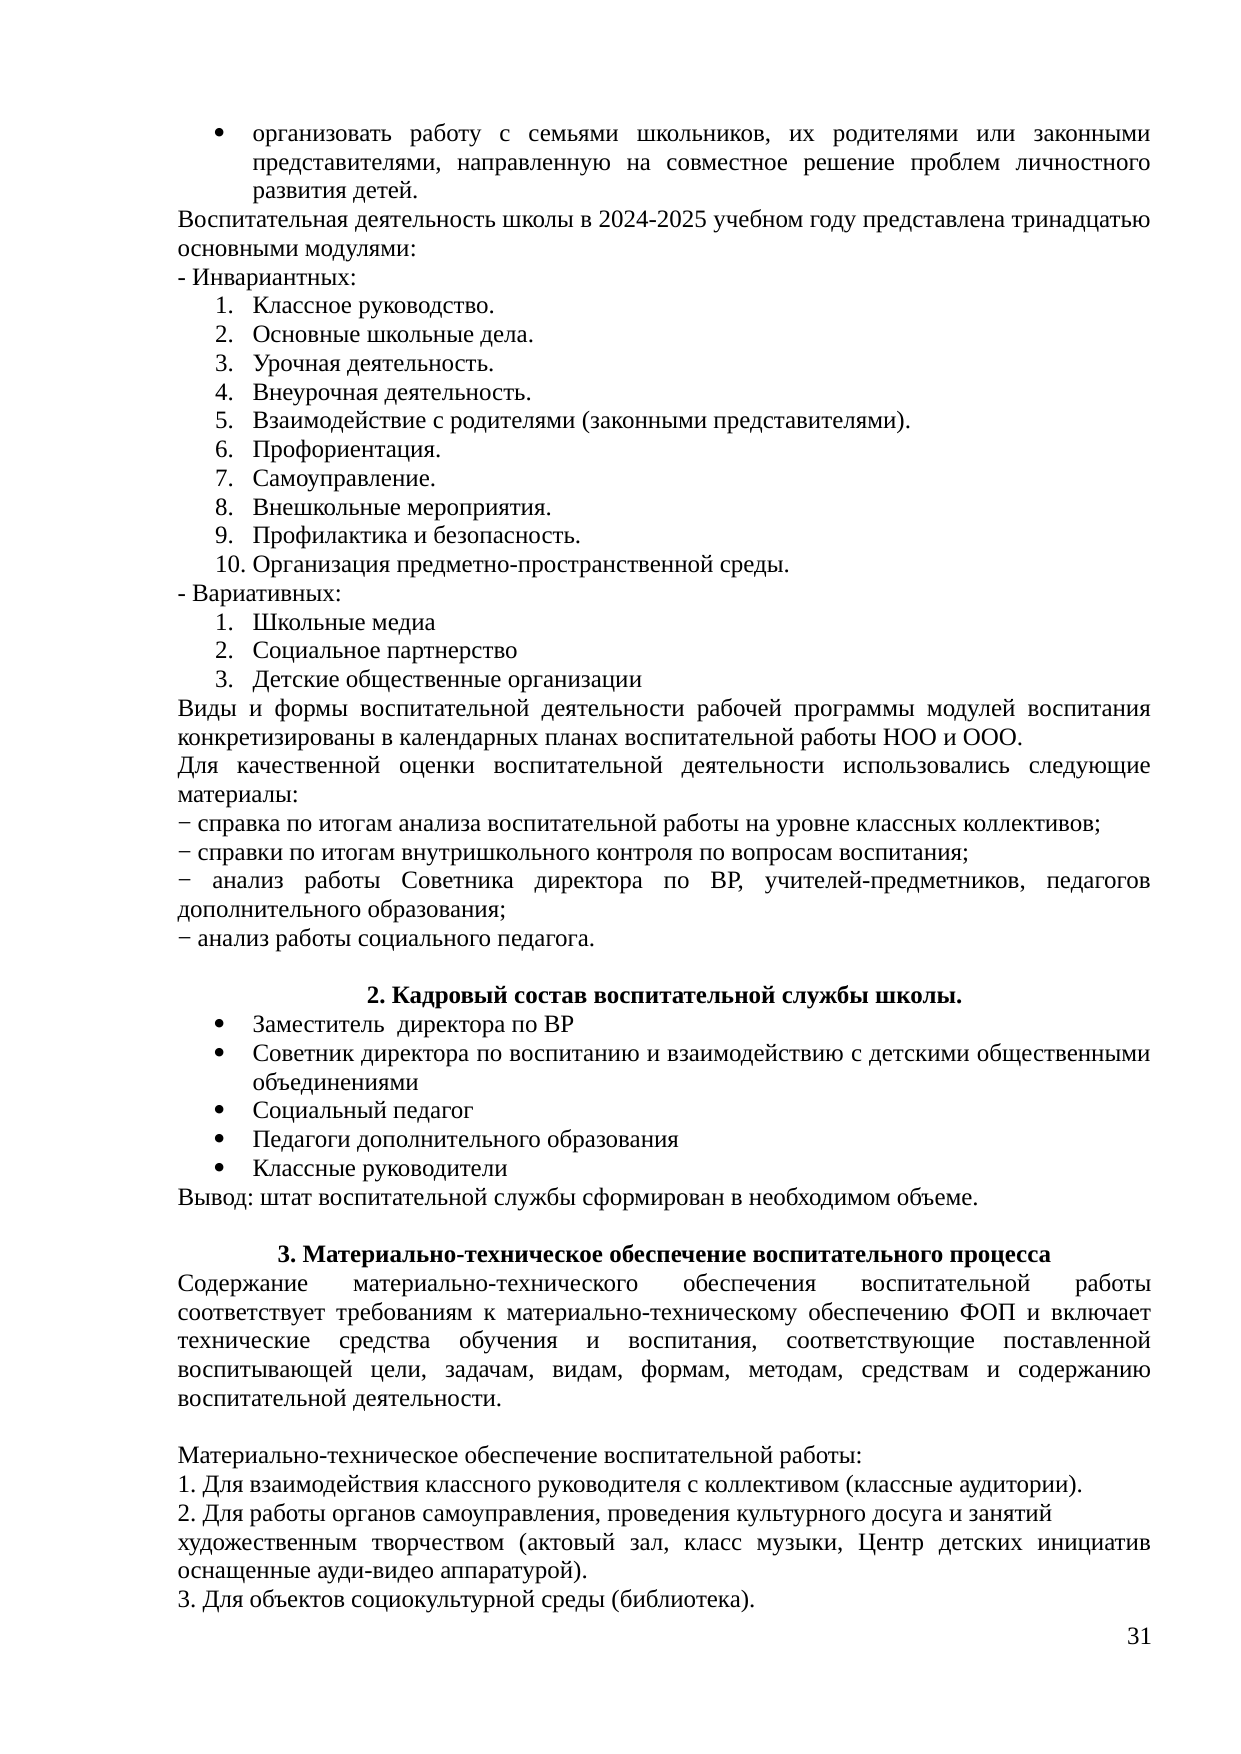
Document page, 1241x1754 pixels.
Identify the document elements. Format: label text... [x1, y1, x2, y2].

text - Инвариантных: [177, 262, 1152, 291]
list Профилактика и безопасность. [215, 521, 1152, 549]
text Воспитательная деятельность школы в 2024-2025 учебном году представлена тринадцатью основными модулями: [177, 204, 1152, 262]
list Организация предметно-пространственной среды. [215, 549, 1152, 578]
text 2. Для работы органов самоуправления, проведения культурного досуга и занятий [177, 1498, 1152, 1527]
text Материально-техническое обеспечение воспитательной работы: [177, 1441, 1152, 1469]
text Для качественной оценки воспитательной деятельности использовались следующие материалы: [177, 751, 1152, 808]
list Заместитель директора по ВР [215, 1009, 1152, 1038]
text 1. Для взаимодействия классного руководителя с коллективом (классные аудитории). [177, 1469, 1152, 1498]
text - Вариативных: [177, 578, 1152, 607]
text − справки по итогам внутришкольного контроля по вопросам воспитания; [177, 837, 1152, 866]
list Советник директора по воспитанию и взаимодействию с детскими общественными объединениями [215, 1038, 1152, 1096]
list Детские общественные организации [215, 664, 1152, 693]
text художественным творчеством (актовый зал, класс музыки, Центр детских инициатив оснащенные ауди-видео аппаратурой). [177, 1527, 1152, 1584]
text 2. Кадровый состав воспитательной службы школы. [177, 981, 1152, 1009]
list Внеурочная деятельность. [215, 377, 1152, 406]
list организовать работу с семьями школьников, их родителями или законными представителями, направленную на совместное решение проблем личностного развития детей. [215, 118, 1152, 204]
list Классное руководство. [215, 291, 1152, 319]
text Вывод: штат воспитательной службы сформирован в необходимом объеме. [177, 1182, 1152, 1211]
text − анализ работы Советника директора по ВР, учителей-предметников, педагогов дополнительного образования; [177, 866, 1152, 923]
list Школьные медиа [215, 607, 1152, 636]
list Самоуправление. [215, 463, 1152, 492]
list Социальный педагог [215, 1096, 1152, 1124]
list Урочная деятельность. [215, 348, 1152, 377]
list Основные школьные дела. [215, 319, 1152, 348]
list Социальное партнерство [215, 636, 1152, 664]
list Внешкольные мероприятия. [215, 492, 1152, 521]
text Содержание материально-технического обеспечения воспитательной работы соответствует требованиям к материально-техническому обеспечению ФОП и включает технические средства обучения и воспитания, соответствующие поставленной воспитывающей цели, задачам, видам, формам, методам, средствам и содержанию воспитательной деятельности. [177, 1268, 1152, 1412]
text 3. Материально-техническое обеспечение воспитательного процесса [177, 1239, 1152, 1268]
text 3. Для объектов социокультурной среды (библиотека). [177, 1584, 1152, 1613]
text Виды и формы воспитательной деятельности рабочей программы модулей воспитания конкретизированы в календарных планах воспитательной работы НОО и ООО. [177, 693, 1152, 751]
text − справка по итогам анализа воспитательной работы на уровне классных коллективов; [177, 808, 1152, 837]
list Взаимодействие с родителями (законными представителями). [215, 406, 1152, 434]
list Профориентация. [215, 434, 1152, 463]
text − анализ работы социального педагога. [177, 923, 1152, 952]
list Классные руководители [215, 1153, 1152, 1182]
list Педагоги дополнительного образования [215, 1124, 1152, 1153]
